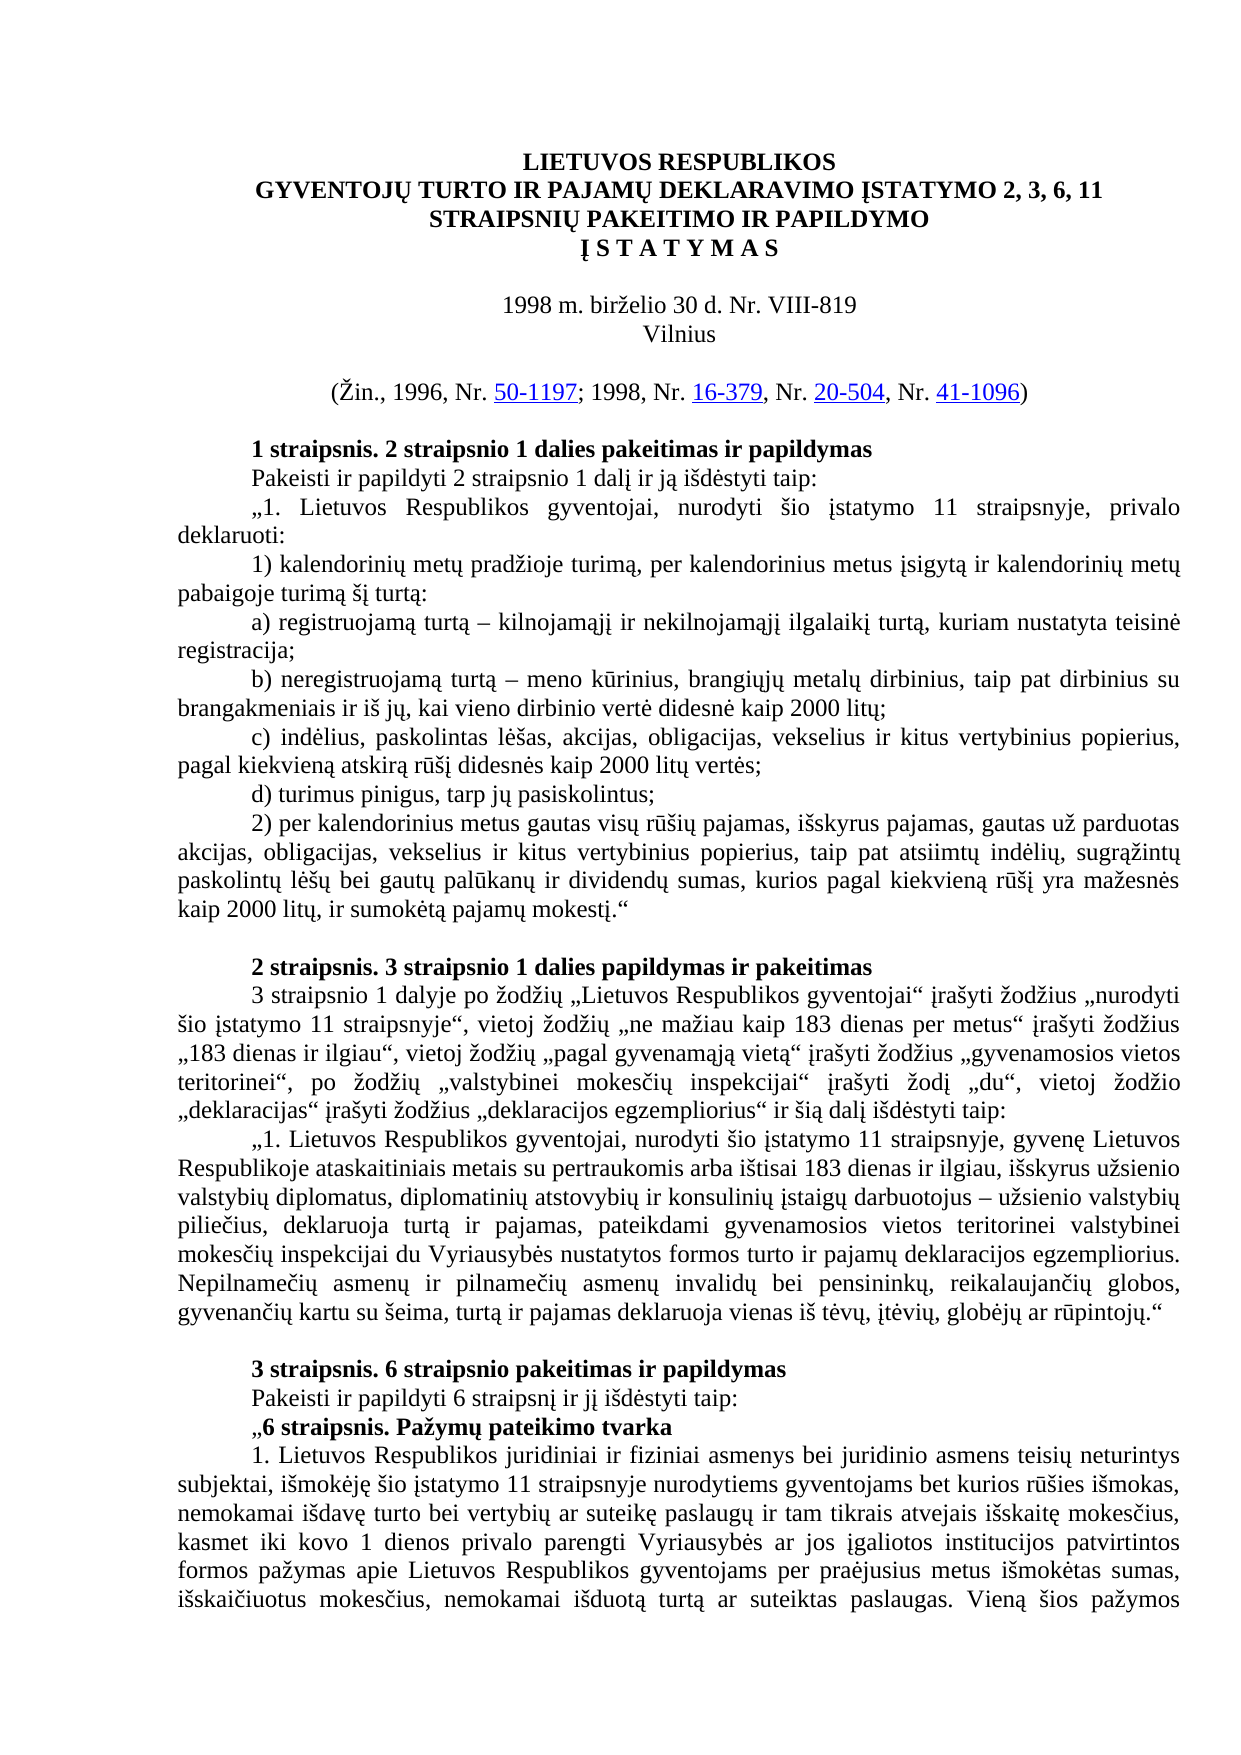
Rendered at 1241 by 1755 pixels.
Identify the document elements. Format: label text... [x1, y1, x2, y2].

text GYVENTOJŲ TURTO IR PAJAMŲ DEKLARAVIMO ĮSTATYMO 2, 3, 6, 11 STRAIPSNIŲ PAKEITIMO IR PAPILDYMO [177, 176, 1181, 233]
text „1. Lietuvos Respublikos gyventojai, nurodyti šio įstatymo 11 straipsnyje, gyvenę Lietuvos Respublikoje ataskaitiniais metais su pertraukomis arba ištisai 183 dienas ir ilgiau, išskyrus užsienio valstybių diplomatus, diplomatinių atstovybių ir konsulinių įstaigų darbuotojus – užsienio valstybių piliečius, deklaruoja turtą ir pajamas, pateikdami gyvenamosios vietos teritorinei valstybinei mokesčių inspekcijai du Vyriausybės nustatytos formos turto ir pajamų deklaracijos egzempliorius. Nepilnamečių asmenų ir pilnamečių asmenų invalidų bei pensininkų, reikalaujančių globos, gyvenančių kartu su šeima, turtą ir pajamas deklaruoja vienas iš tėvų, įtėvių, globėjų ar rūpintojų.“ [177, 1124, 1181, 1326]
text 3 straipsnio 1 dalyje po žodžių „Lietuvos Respublikos gyventojai“ įrašyti žodžius „nurodyti šio įstatymo 11 straipsnyje“, vietoj žodžių „ne mažiau kaip 183 dienas per metus“ įrašyti žodžius „183 dienas ir ilgiau“, vietoj žodžių „pagal gyvenamąją vietą“ įrašyti žodžius „gyvenamosios vietos teritorinei“, po žodžių „valstybinei mokesčių inspekcijai“ įrašyti žodį „du“, vietoj žodžio „deklaracijas“ įrašyti žodžius „deklaracijos egzempliorius“ ir šią dalį išdėstyti taip: [177, 981, 1181, 1124]
text (Žin., 1996, Nr. 50-1197; 1998, Nr. 16-379, Nr. 20-504, Nr. 41-1096) [177, 377, 1181, 406]
text Į S T A T Y M A S [177, 233, 1181, 262]
text 3 straipsnis. 6 straipsnio pakeitimas ir papildymas [177, 1354, 1181, 1383]
text 1) kalendorinių metų pradžioje turimą, per kalendorinius metus įsigytą ir kalendorinių metų pabaigoje turimą šį turtą: [177, 549, 1181, 607]
text 1 straipsnis. 2 straipsnio 1 dalies pakeitimas ir papildymas [177, 434, 1181, 463]
text LIETUVOS RESPUBLIKOS [177, 147, 1181, 176]
text b) neregistruojamą turtą – meno kūrinius, brangiųjų metalų dirbinius, taip pat dirbinius su brangakmeniais ir iš jų, kai vieno dirbinio vertė didesnė kaip 2000 litų; [177, 664, 1181, 722]
text „6 straipsnis. Pažymų pateikimo tvarka [177, 1412, 1181, 1441]
text a) registruojamą turtą – kilnojamąjį ir nekilnojamąjį ilgalaikį turtą, kuriam nustatyta teisinė registracija; [177, 607, 1181, 664]
text 2) per kalendorinius metus gautas visų rūšių pajamas, išskyrus pajamas, gautas už parduotas akcijas, obligacijas, vekselius ir kitus vertybinius popierius, taip pat atsiimtų indėlių, sugrąžintų paskolintų lėšų bei gautų palūkanų ir dividendų sumas, kurios pagal kiekvieną rūšį yra mažesnės kaip 2000 litų, ir sumokėtą pajamų mokestį.“ [177, 808, 1181, 923]
text „1. Lietuvos Respublikos gyventojai, nurodyti šio įstatymo 11 straipsnyje, privalo deklaruoti: [177, 492, 1181, 549]
text d) turimus pinigus, tarp jų pasiskolintus; [177, 779, 1181, 808]
text 2 straipsnis. 3 straipsnio 1 dalies papildymas ir pakeitimas [177, 952, 1181, 981]
text 1. Lietuvos Respublikos juridiniai ir fiziniai asmenys bei juridinio asmens teisių neturintys subjektai, išmokėję šio įstatymo 11 straipsnyje nurodytiems gyventojams bet kurios rūšies išmokas, nemokamai išdavę turto bei vertybių ar suteikę paslaugų ir tam tikrais atvejais išskaitę mokesčius, kasmet iki kovo 1 dienos privalo parengti Vyriausybės ar jos įgaliotos institucijos patvirtintos formos pažymas apie Lietuvos Respublikos gyventojams per praėjusius metus išmokėtas sumas, išskaičiuotus mokesčius, nemokamai išduotą turtą ar suteiktas paslaugas. Vieną šios pažymos [177, 1441, 1181, 1613]
text c) indėlius, paskolintas lėšas, akcijas, obligacijas, vekselius ir kitus vertybinius popierius, pagal kiekvieną atskirą rūšį didesnės kaip 2000 litų vertės; [177, 722, 1181, 779]
text Pakeisti ir papildyti 6 straipsnį ir jį išdėstyti taip: [177, 1383, 1181, 1412]
text Vilnius [177, 319, 1181, 348]
text 1998 m. birželio 30 d. Nr. VIII-819 [177, 291, 1181, 319]
text Pakeisti ir papildyti 2 straipsnio 1 dalį ir ją išdėstyti taip: [177, 463, 1181, 492]
